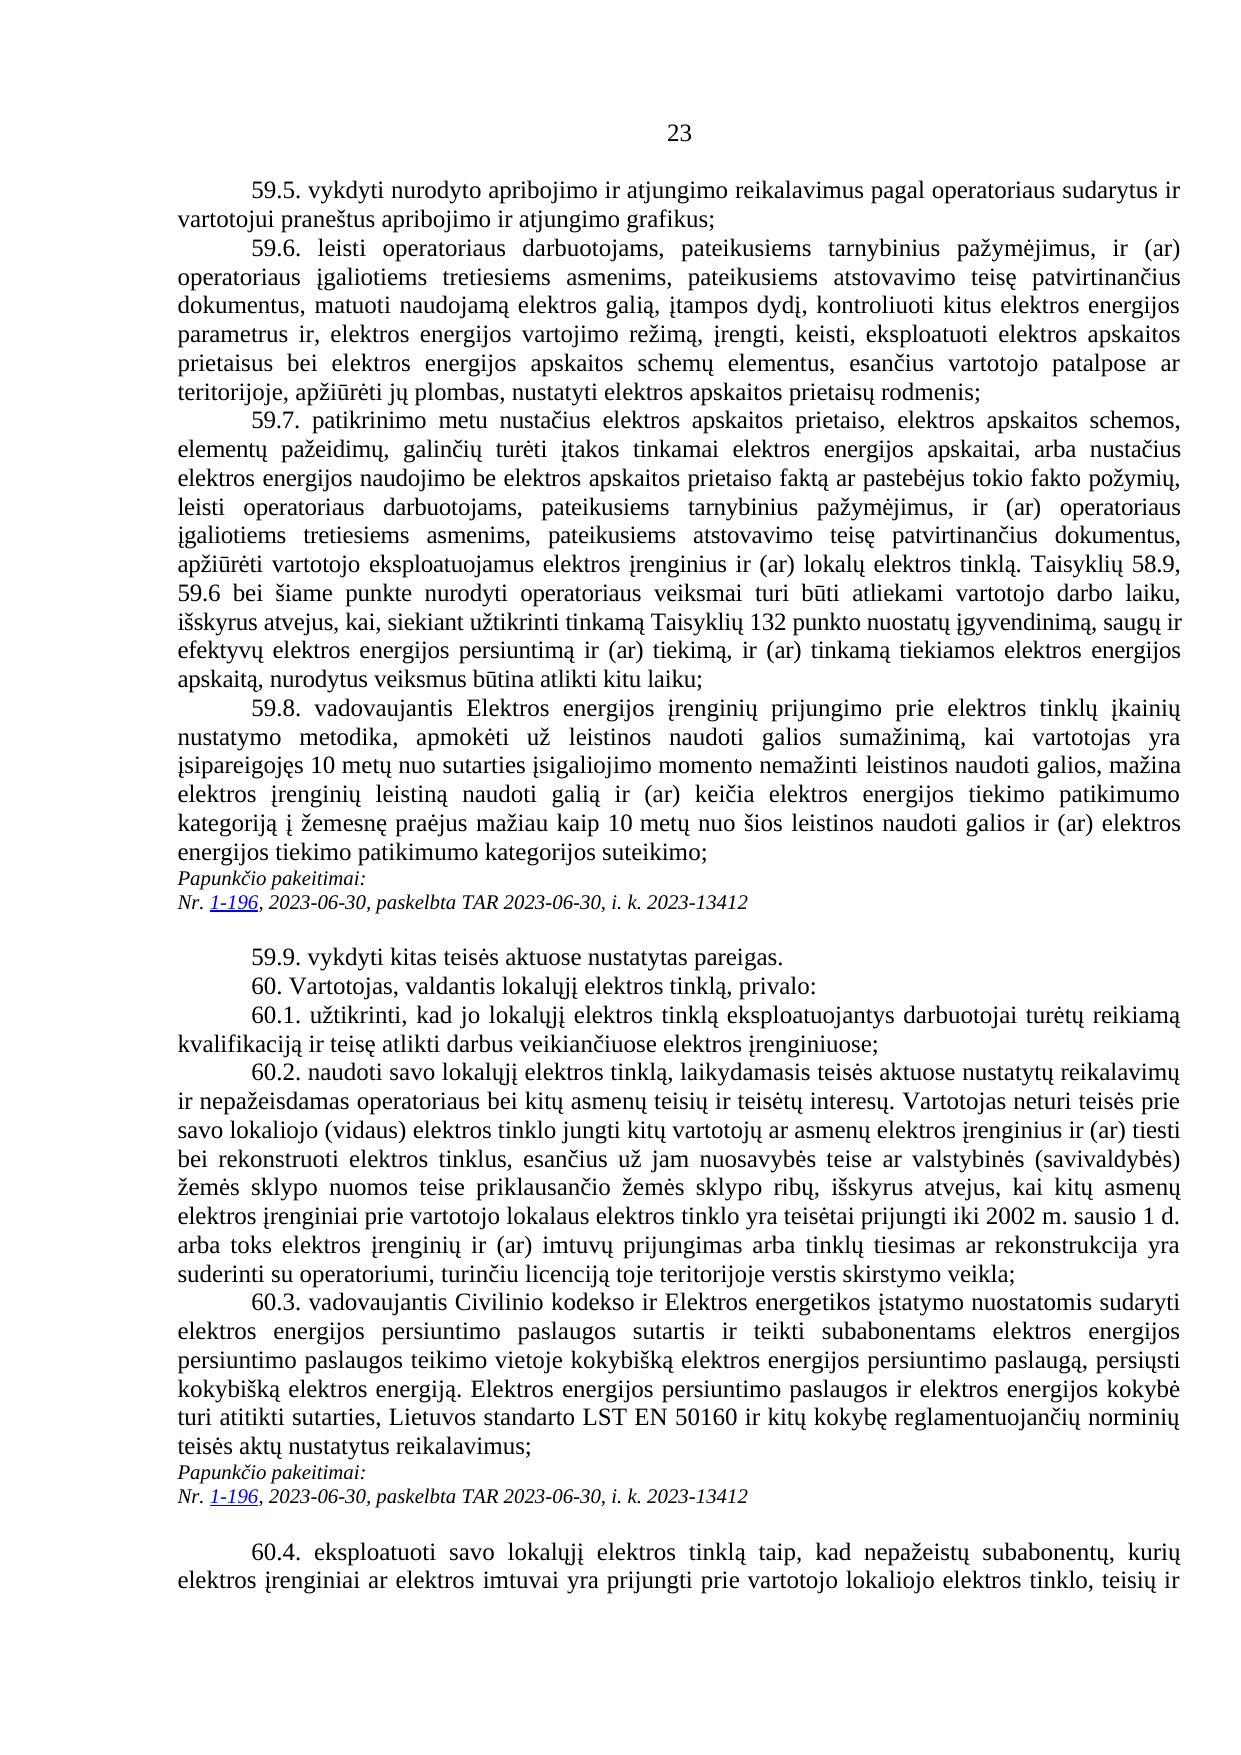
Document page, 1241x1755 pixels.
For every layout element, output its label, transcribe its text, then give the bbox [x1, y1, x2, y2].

text 59.7. patikrinimo metu nustačius elektros apskaitos prietaiso, elektros apskaitos schemos, elementų pažeidimų, galinčių turėti įtakos tinkamai elektros energijos apskaitai, arba nustačius elektros energijos naudojimo be elektros apskaitos prietaiso faktą ar pastebėjus tokio fakto požymių, leisti operatoriaus darbuotojams, pateikusiems tarnybinius pažymėjimus, ir (ar) operatoriaus įgaliotiems tretiesiems asmenims, pateikusiems atstovavimo teisę patvirtinančius dokumentus, apžiūrėti vartotojo eksploatuojamus elektros įrenginius ir (ar) lokalų elektros tinklą. Taisyklių 58.9, 59.6 bei šiame punkte nurodyti operatoriaus veiksmai turi būti atliekami vartotojo darbo laiku, išskyrus atvejus, kai, siekiant užtikrinti tinkamą Taisyklių 132 punkto nuostatų įgyvendinimą, saugų ir efektyvų elektros energijos persiuntimą ir (ar) tiekimą, ir (ar) tinkamą tiekiamos elektros energijos apskaitą, nurodytus veiksmus būtina atlikti kitu laiku; [177, 406, 1181, 693]
text Papunkčio pakeitimai: [177, 866, 1181, 890]
text 59.5. vykdyti nurodyto apribojimo ir atjungimo reikalavimus pagal operatoriaus sudarytus ir vartotojui praneštus apribojimo ir atjungimo grafikus; [177, 176, 1181, 233]
text Nr. 1-196, 2023-06-30, paskelbta TAR 2023-06-30, i. k. 2023-13412 [177, 890, 1181, 914]
text 60.3. vadovaujantis Civilinio kodekso ir Elektros energetikos įstatymo nuostatomis sudaryti elektros energijos persiuntimo paslaugos sutartis ir teikti subabonentams elektros energijos persiuntimo paslaugos teikimo vietoje kokybišką elektros energijos persiuntimo paslaugą, persiųsti kokybišką elektros energiją. Elektros energijos persiuntimo paslaugos ir elektros energijos kokybė turi atitikti sutarties, Lietuvos standarto LST EN 50160 ir kitų kokybę reglamentuojančių norminių teisės aktų nustatytus reikalavimus; [177, 1287, 1181, 1460]
text 60.2. naudoti savo lokalųjį elektros tinklą, laikydamasis teisės aktuose nustatytų reikalavimų ir nepažeisdamas operatoriaus bei kitų asmenų teisių ir teisėtų interesų. Vartotojas neturi teisės prie savo lokaliojo (vidaus) elektros tinklo jungti kitų vartotojų ar asmenų elektros įrenginius ir (ar) tiesti bei rekonstruoti elektros tinklus, esančius už jam nuosavybės teise ar valstybinės (savivaldybės) žemės sklypo nuomos teise priklausančio žemės sklypo ribų, išskyrus atvejus, kai kitų asmenų elektros įrenginiai prie vartotojo lokalaus elektros tinklo yra teisėtai prijungti iki 2002 m. sausio 1 d. arba toks elektros įrenginių ir (ar) imtuvų prijungimas arba tinklų tiesimas ar rekonstrukcija yra suderinti su operatoriumi, turinčiu licenciją toje teritorijoje verstis skirstymo veikla; [177, 1057, 1181, 1287]
text 59.9. vykdyti kitas teisės aktuose nustatytas pareigas. [177, 942, 1181, 971]
text 59.6. leisti operatoriaus darbuotojams, pateikusiems tarnybinius pažymėjimus, ir (ar) operatoriaus įgaliotiems tretiesiems asmenims, pateikusiems atstovavimo teisę patvirtinančius dokumentus, matuoti naudojamą elektros galią, įtampos dydį, kontroliuoti kitus elektros energijos parametrus ir, elektros energijos vartojimo režimą, įrengti, keisti, eksploatuoti elektros apskaitos prietaisus bei elektros energijos apskaitos schemų elementus, esančius vartotojo patalpose ar teritorijoje, apžiūrėti jų plombas, nustatyti elektros apskaitos prietaisų rodmenis; [177, 233, 1181, 406]
text 59.8. vadovaujantis Elektros energijos įrenginių prijungimo prie elektros tinklų įkainių nustatymo metodika, apmokėti už leistinos naudoti galios sumažinimą, kai vartotojas yra įsipareigojęs 10 metų nuo sutarties įsigaliojimo momento nemažinti leistinos naudoti galios, mažina elektros įrenginių leistiną naudoti galią ir (ar) keičia elektros energijos tiekimo patikimumo kategoriją į žemesnę praėjus mažiau kaip 10 metų nuo šios leistinos naudoti galios ir (ar) elektros energijos tiekimo patikimumo kategorijos suteikimo; [177, 693, 1181, 866]
text 60.4. eksploatuoti savo lokalųjį elektros tinklą taip, kad nepažeistų subabonentų, kurių elektros įrenginiai ar elektros imtuvai yra prijungti prie vartotojo lokaliojo elektros tinklo, teisių ir [177, 1537, 1181, 1594]
text 60. Vartotojas, valdantis lokalųjį elektros tinklą, privalo: [177, 971, 1181, 1000]
text 60.1. užtikrinti, kad jo lokalųjį elektros tinklą eksploatuojantys darbuotojai turėtų reikiamą kvalifikaciją ir teisę atlikti darbus veikiančiuose elektros įrenginiuose; [177, 1000, 1181, 1057]
text Nr. 1-196, 2023-06-30, paskelbta TAR 2023-06-30, i. k. 2023-13412 [177, 1484, 1181, 1508]
text Papunkčio pakeitimai: [177, 1460, 1181, 1484]
